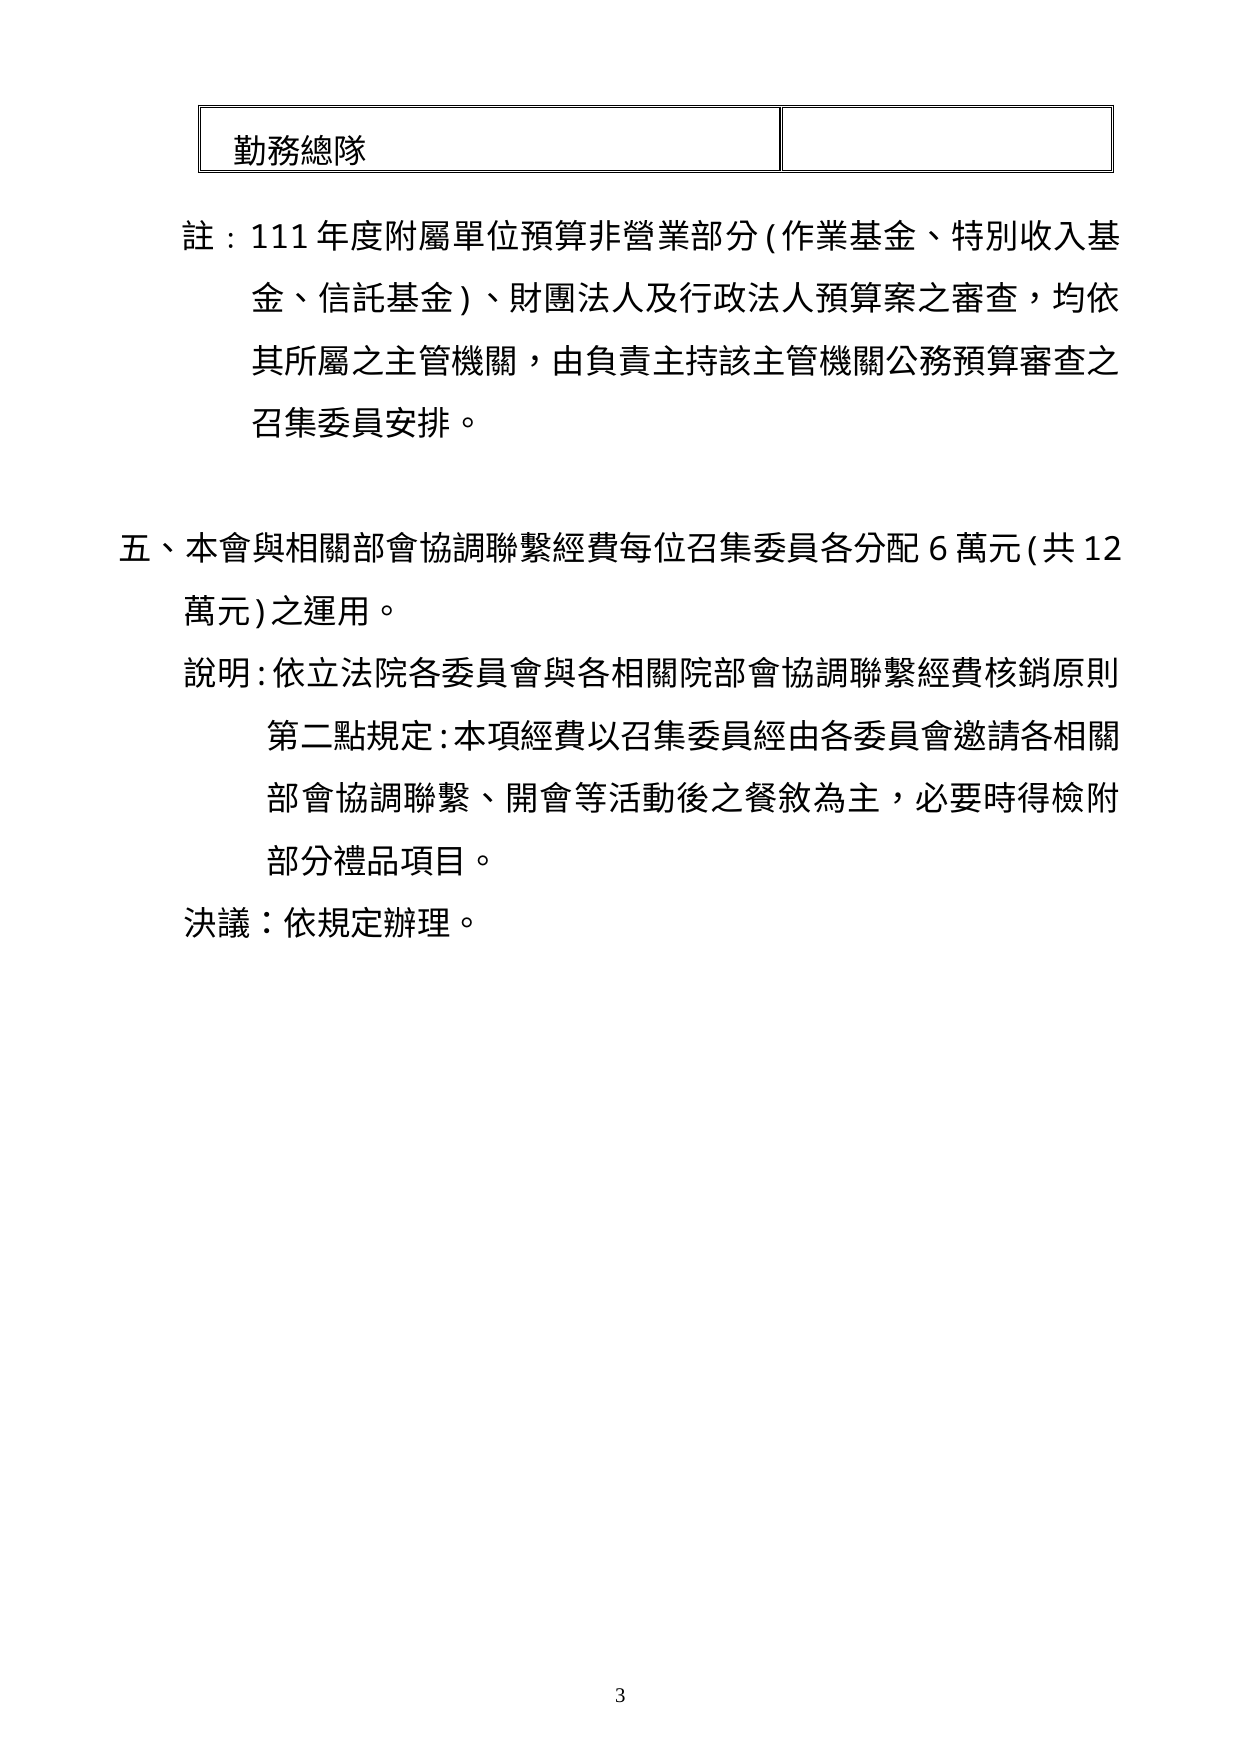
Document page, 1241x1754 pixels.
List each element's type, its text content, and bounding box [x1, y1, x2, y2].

text 註﹕111年度附屬單位預算非營業部分(作業基金、特別收入基金、信託基金)、財團法人及行政法人預算案之審查，均依其所屬之主管機關，由負責主持該主管機關公務預算審查之召集委員安排。 [181, 192, 1122, 442]
text 決議：依規定辦理。 [184, 879, 1122, 942]
table_cell 勤務總隊 [201, 108, 779, 170]
text 說明:依立法院各委員會與各相關院部會協調聯繫經費核銷原則第二點規定:本項經費以召集委員經由各委員會邀請各相關部會協調聯繫、開會等活動後之餐敘為主，必要時得檢附部分禮品項目。 [183, 629, 1122, 879]
table_cell [783, 108, 1111, 170]
text 五、本會與相關部會協調聯繫經費每位召集委員各分配6萬元(共12萬元)之運用。 [118, 504, 1122, 629]
